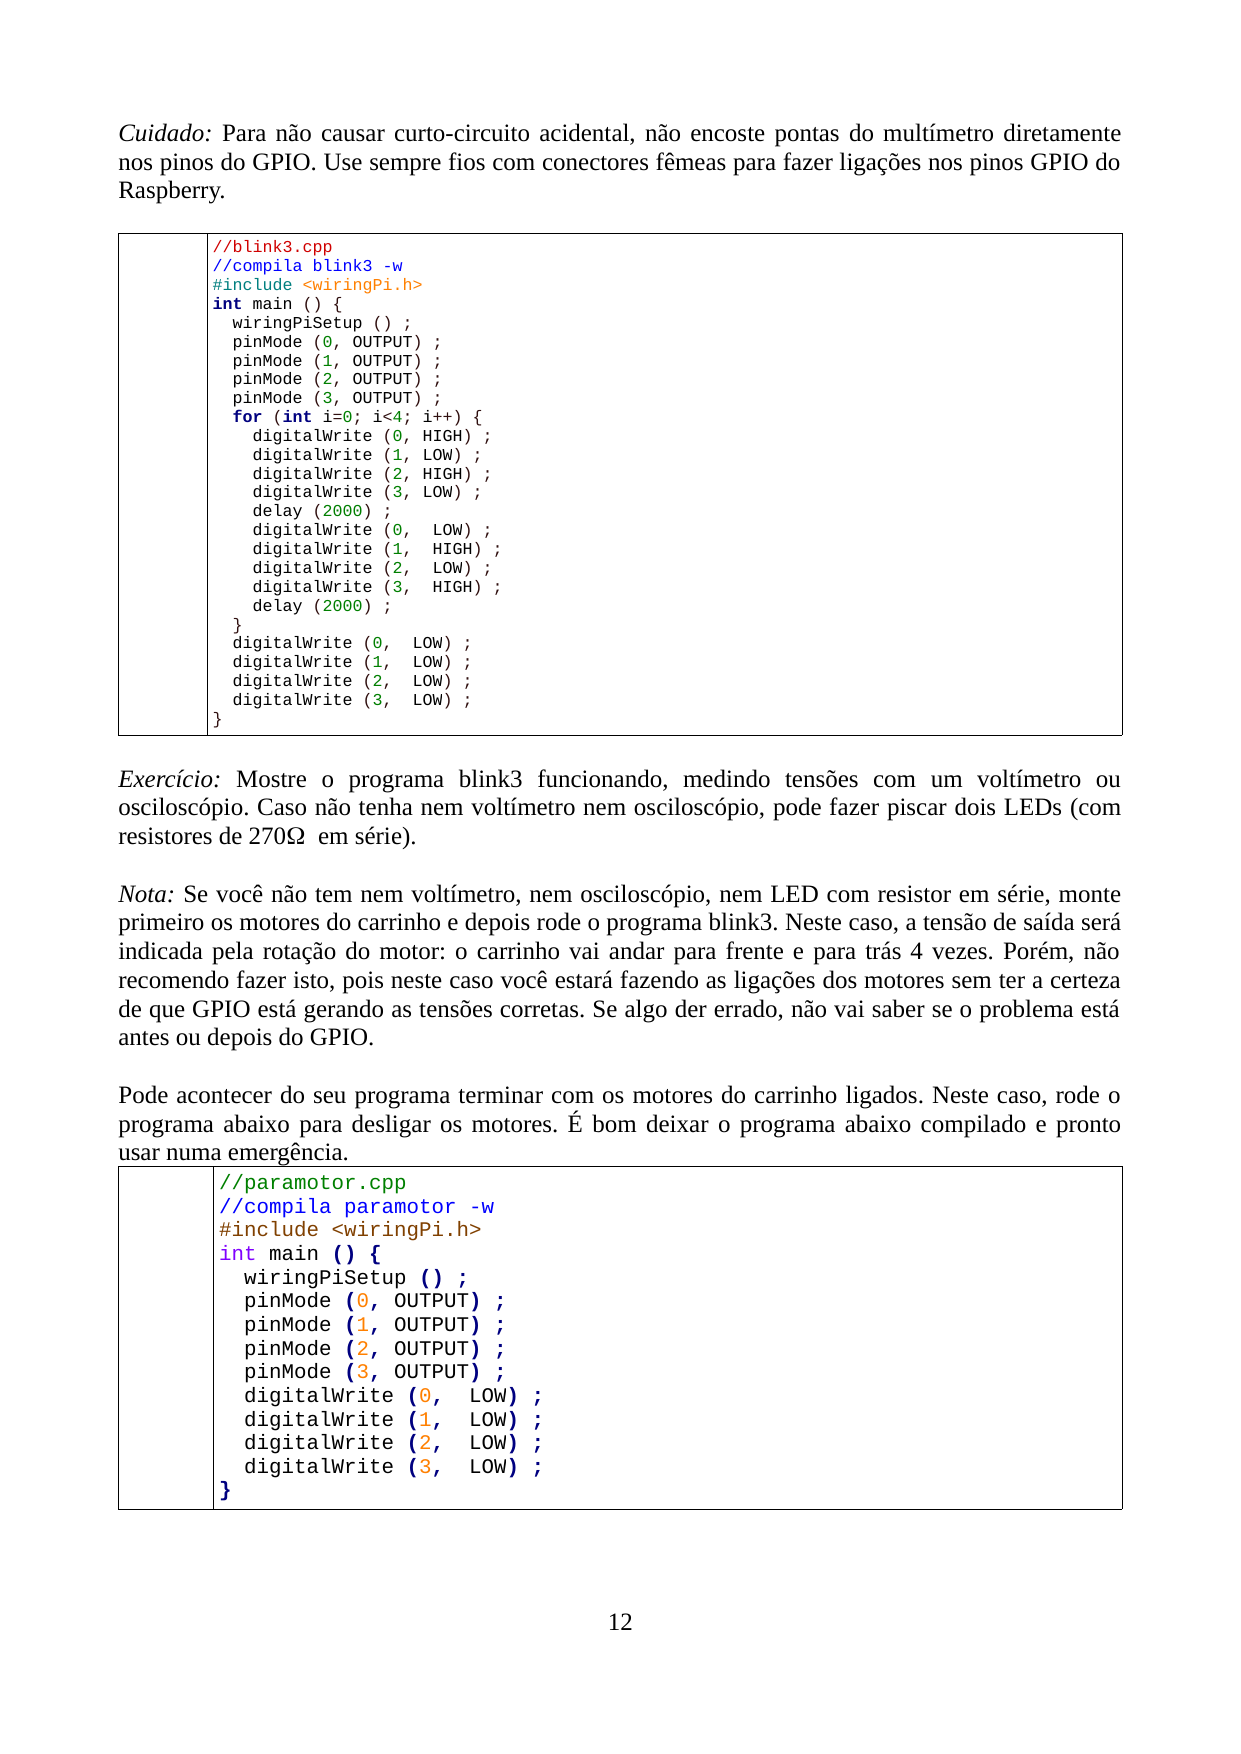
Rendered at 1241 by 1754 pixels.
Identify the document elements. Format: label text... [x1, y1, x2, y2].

table_header //paramotor.cpp //compila paramotor -w #include <wiringPi.h> int main () { wiringPiSetup () ; pinMode (0, OUTPUT) ; pinMode (1, OUTPUT) ; pinMode (2, OUTPUT) ; pinMode (3, OUTPUT) ; digitalWrite (0, LOW) ; digitalWrite (1, LOW) ; digitalWrite (2, LOW) ; digitalWrite (3, LOW) ; } [214, 1167, 1122, 1509]
table_header [119, 1167, 213, 1509]
text Pode acontecer do seu programa terminar com os motores do carrinho ligados. Neste caso, rode o programa abaixo para desligar os motores. É bom deixar o programa abaixo compilado e pronto usar numa emergência. [118, 1080, 1122, 1166]
text Cuidado: Para não causar curto-circuito acidental, não encoste pontas do multímetro diretamente nos pinos do GPIO. Use sempre fios com conectores fêmeas para fazer ligações nos pinos GPIO do Raspberry. [118, 118, 1122, 204]
text Exercício: Mostre o programa blink3 funcionando, medindo tensões com um voltímetro ou osciloscópio. Caso não tenha nem voltímetro nem osciloscópio, pode fazer piscar dois LEDs (com resistores de 270 em série). [118, 764, 1122, 850]
text Nota: Se você não tem nem voltímetro, nem osciloscópio, nem LED com resistor em série, monte primeiro os motores do carrinho e depois rode o programa blink3. Neste caso, a tensão de saída será indicada pela rotação do motor: o carrinho vai andar para frente e para trás 4 vezes. Porém, não recomendo fazer isto, pois neste caso você estará fazendo as ligações dos motores sem ter a certeza de que GPIO está gerando as tensões corretas. Se algo der errado, não vai saber se o problema está antes ou depois do GPIO. [118, 879, 1122, 1051]
table_header //blink3.cpp //compila blink3 -w #include <wiringPi.h> int main () { wiringPiSetup () ; pinMode (0, OUTPUT) ; pinMode (1, OUTPUT) ; pinMode (2, OUTPUT) ; pinMode (3, OUTPUT) ; for (int i=0; i<4; i++) { digitalWrite (0, HIGH) ; digitalWrite (1, LOW) ; digitalWrite (2, HIGH) ; digitalWrite (3, LOW) ; delay (2000) ; digitalWrite (0, LOW) ; digitalWrite (1, HIGH) ; digitalWrite (2, LOW) ; digitalWrite (3, HIGH) ; delay (2000) ; } digitalWrite (0, LOW) ; digitalWrite (1, LOW) ; digitalWrite (2, LOW) ; digitalWrite (3, LOW) ; } [208, 234, 1122, 735]
table_header [119, 234, 207, 735]
